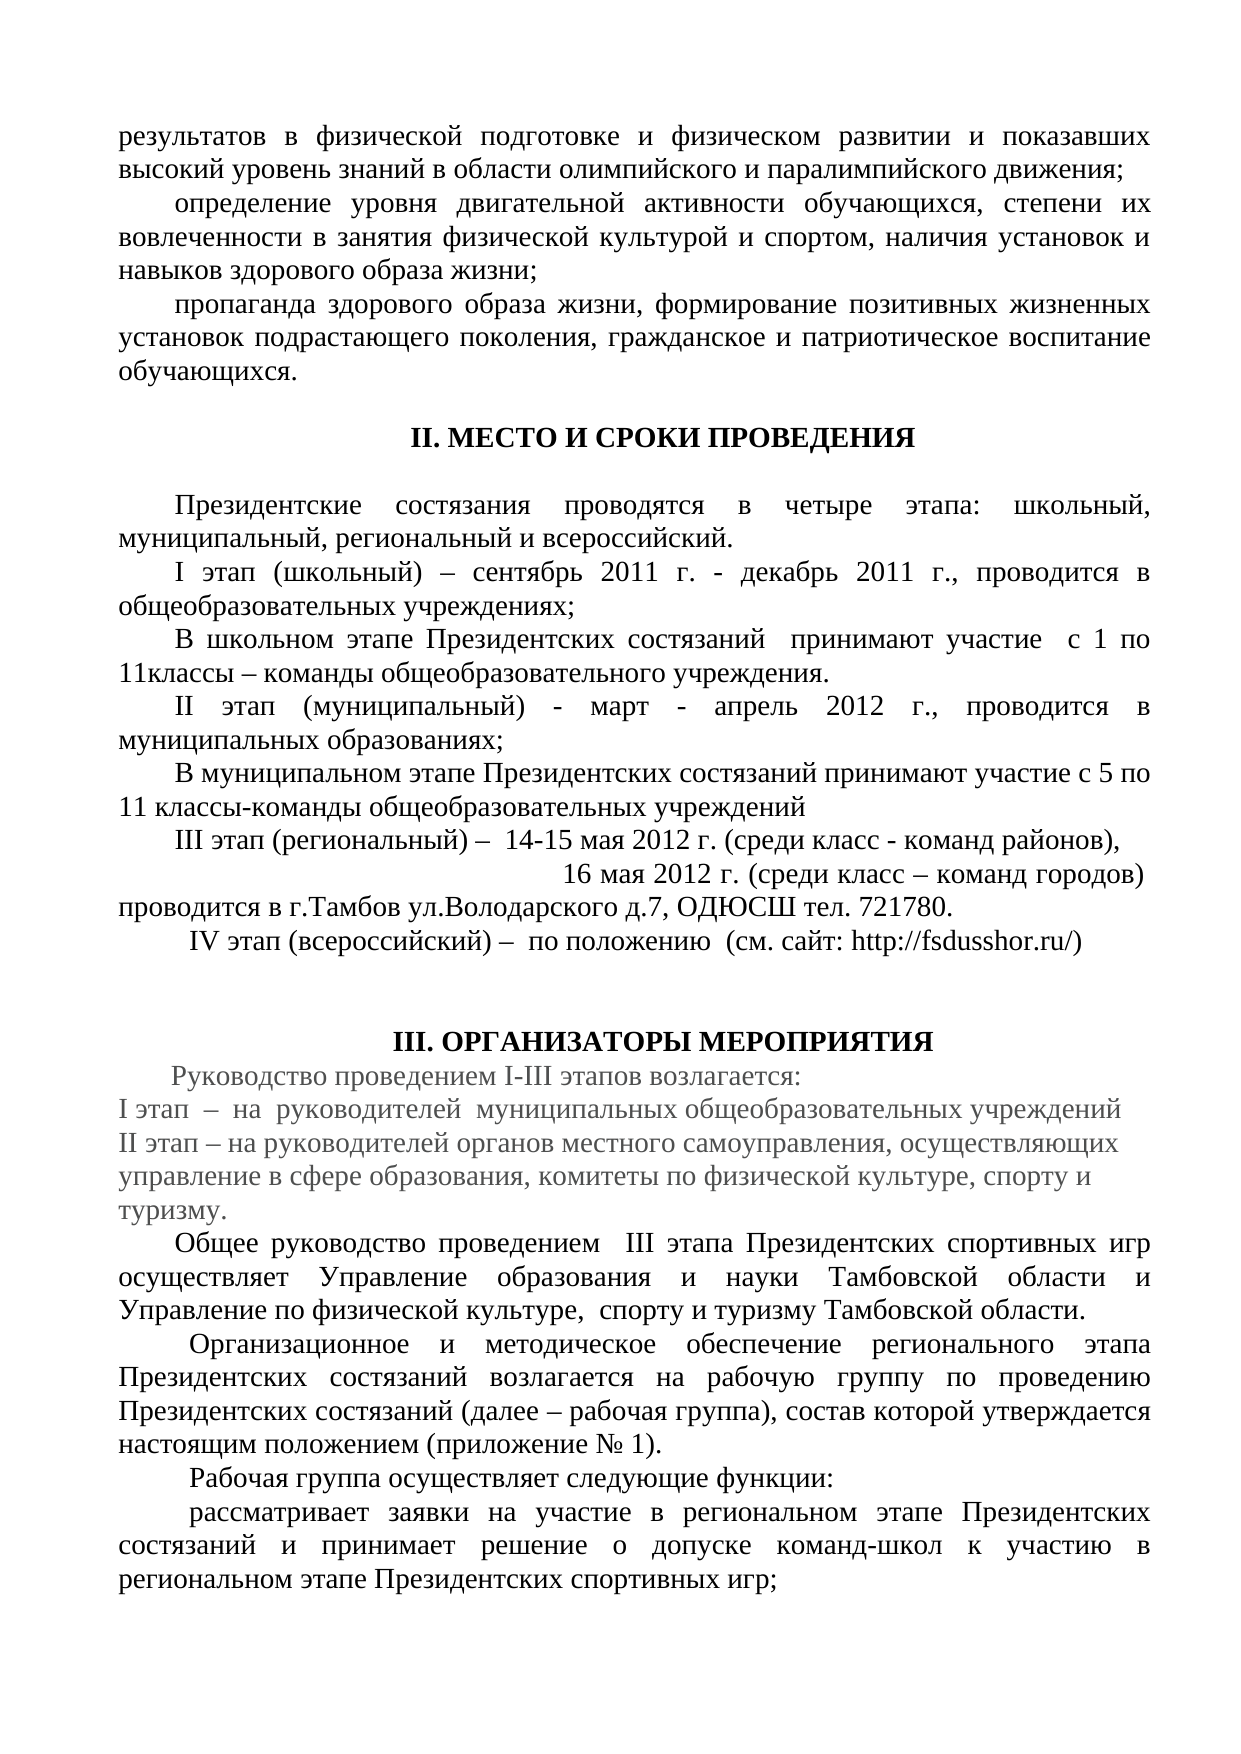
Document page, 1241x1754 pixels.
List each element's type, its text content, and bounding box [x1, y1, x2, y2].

text II этап – на руководителей органов местного самоуправления, осуществляющих управление в сфере образования, комитеты по физической культуре, спорту и туризму. [118, 1125, 1152, 1225]
text Президентские состязания проводятся в четыре этапа: школьный, муниципальный, региональный и всероссийский. [118, 487, 1152, 554]
text рассматривает заявки на участие в региональном этапе Президентских состязаний и принимает решение о допуске команд-школ к участию в региональном этапе Президентских спортивных игр; [118, 1494, 1152, 1594]
text I этап – на руководителей муниципальных общеобразовательных учреждений [118, 1091, 1152, 1125]
text Общее руководство проведением III этапа Президентских спортивных игр осуществляет Управление образования и науки Тамбовской области и Управление по физической культуре, спорту и туризму Тамбовской области. [118, 1225, 1152, 1326]
text IV этап (всероссийский) – по положению (см. сайт: http://fsdusshor.ru/) [118, 923, 1152, 957]
text Рабочая группа осуществляет следующие функции: [118, 1460, 1152, 1494]
text В муниципальном этапе Президентских состязаний принимают участие с 5 по 11 классы-команды общеобразовательных учреждений [118, 755, 1152, 822]
text II. МЕСТО И СРОКИ ПРОВЕДЕНИЯ [118, 420, 1152, 453]
text пропаганда здорового образа жизни, формирование позитивных жизненных установок подрастающего поколения, гражданское и патриотическое воспитание обучающихся. [118, 286, 1152, 386]
text III этап (региональный) – 14-15 мая 2012 г. (среди класс - команд районов), [118, 822, 1152, 856]
text В школьном этапе Президентских состязаний принимают участие с 1 по 11классы – команды общеобразовательного учреждения. [118, 621, 1152, 688]
text Руководство проведением I-III этапов возлагается: [118, 1058, 1152, 1091]
text определение уровня двигательной активности обучающихся, степени их вовлеченности в занятия физической культурой и спортом, наличия установок и навыков здорового образа жизни; [118, 185, 1152, 286]
text результатов в физической подготовке и физическом развитии и показавших высокий уровень знаний в области олимпийского и паралимпийского движения; [118, 118, 1152, 185]
text Организационное и методическое обеспечение регионального этапа Президентских состязаний возлагается на рабочую группу по проведению Президентских состязаний (далее – рабочая группа), состав которой утверждается настоящим положением (приложение № 1). [118, 1326, 1152, 1460]
text I этап (школьный) – сентябрь 2011 г. - декабрь 2011 г., проводится в общеобразовательных учреждениях; [118, 554, 1152, 621]
text 16 мая 2012 г. (среди класс – команд городов) проводится в г.Тамбов ул.Володарского д.7, ОДЮСШ тел. 721780. [118, 856, 1152, 923]
text II этап (муниципальный) - март - апрель 2012 г., проводится в муниципальных образованиях; [118, 688, 1152, 755]
text III. ОРГАНИЗАТОРЫ МЕРОПРИЯТИЯ [118, 1024, 1152, 1058]
